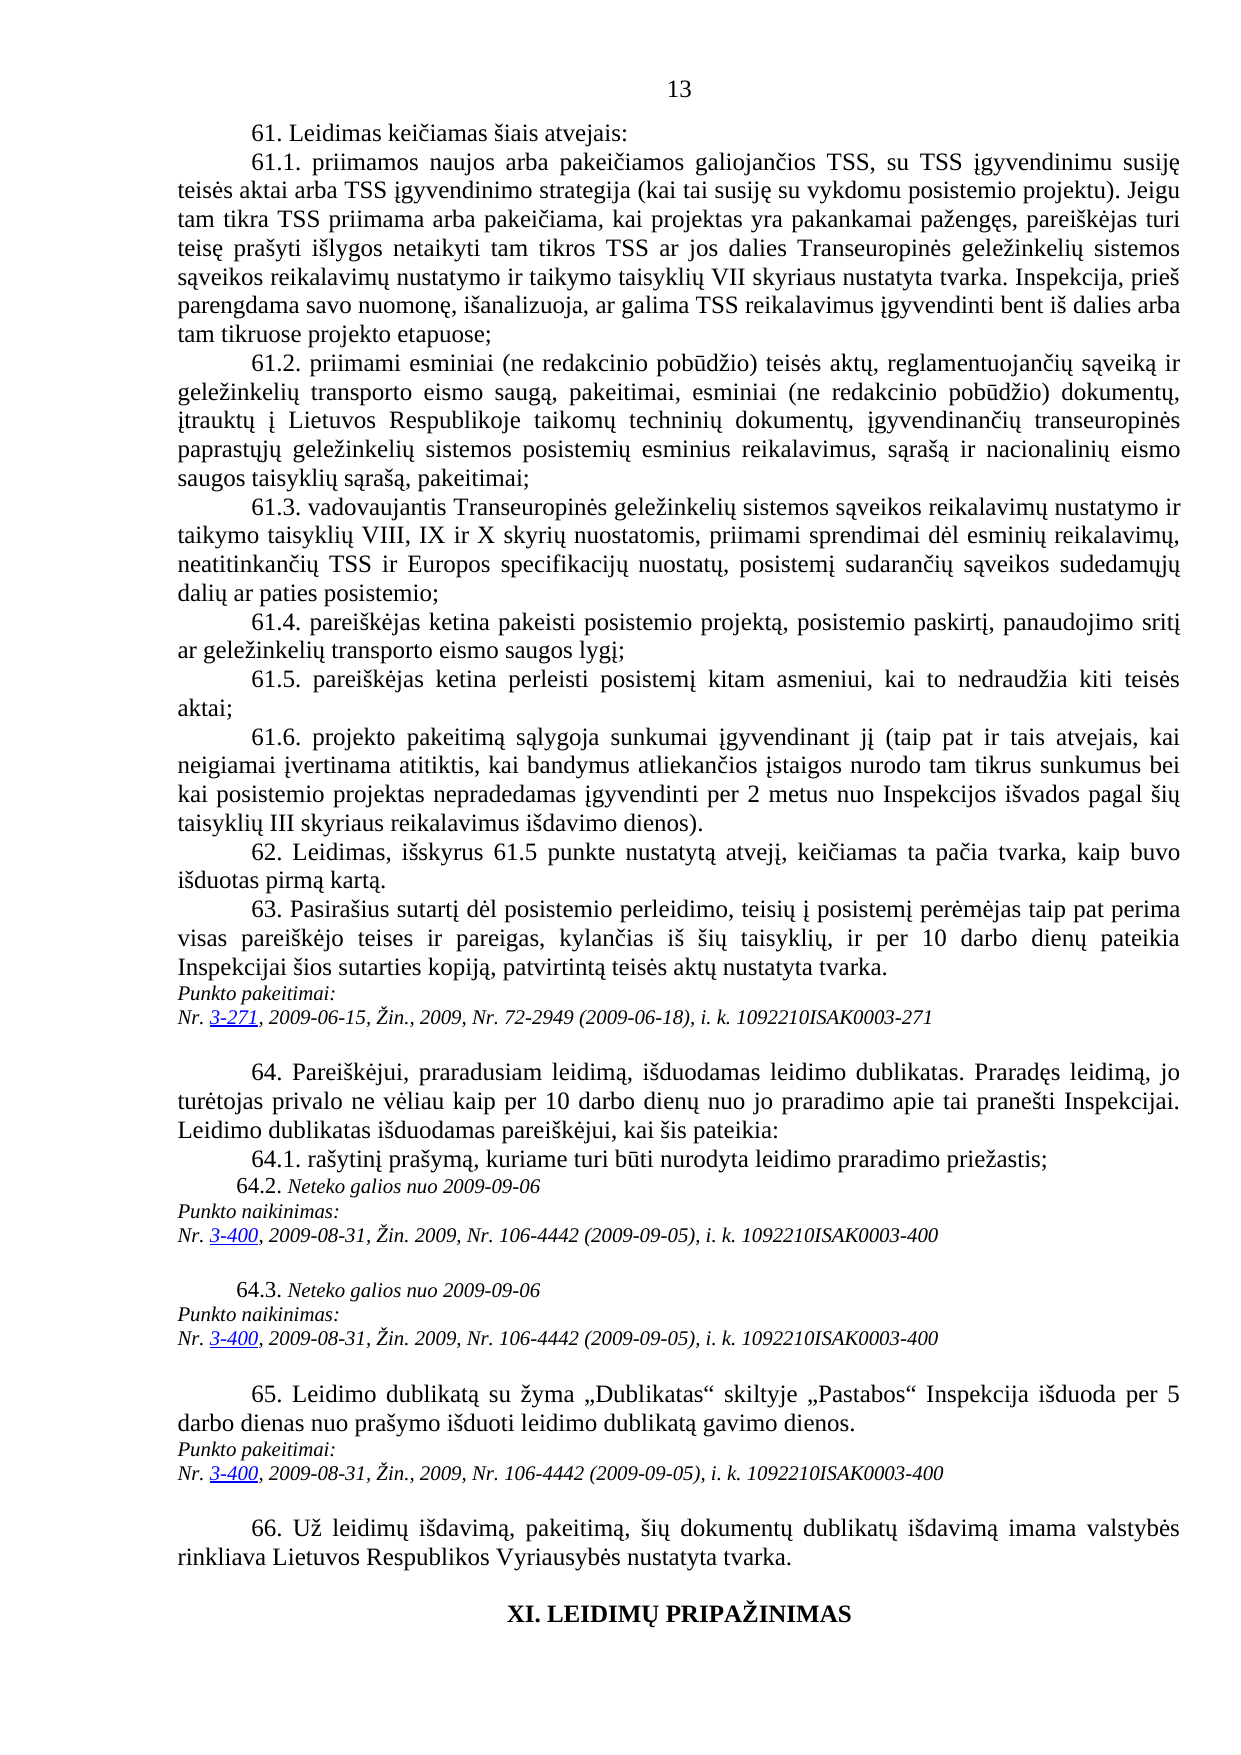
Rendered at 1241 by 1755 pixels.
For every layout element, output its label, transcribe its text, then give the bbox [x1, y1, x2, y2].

text Nr. 3-400, 2009-08-31, Žin., 2009, Nr. 106-4442 (2009-09-05), i. k. 1092210ISAK0003-400 [177, 1461, 1181, 1484]
text 64. Pareiškėjui, praradusiam leidimą, išduodamas leidimo dublikatas. Praradęs leidimą, jo turėtojas privalo ne vėliau kaip per 10 darbo dienų nuo jo praradimo apie tai pranešti Inspekcijai. Leidimo dublikatas išduodamas pareiškėjui, kai šis pateikia: [177, 1057, 1181, 1144]
text 66. Už leidimų išdavimą, pakeitimą, šių dokumentų dublikatų išdavimą imama valstybės rinkliava Lietuvos Respublikos Vyriausybės nustatyta tvarka. [177, 1513, 1181, 1571]
text Punkto naikinimas: [177, 1302, 1181, 1326]
text Punkto pakeitimai: [177, 1436, 1181, 1461]
text 61. Leidimas keičiamas šiais atvejais: [177, 118, 1181, 147]
text 62. Leidimas, išskyrus 61.5 punkte nustatytą atvejį, keičiamas ta pačia tvarka, kaip buvo išduotas pirmą kartą. [177, 837, 1181, 894]
text Nr. 3-400, 2009-08-31, Žin. 2009, Nr. 106-4442 (2009-09-05), i. k. 1092210ISAK0003-400 [177, 1326, 1181, 1350]
text 61.4. pareiškėjas ketina pakeisti posistemio projektą, posistemio paskirtį, panaudojimo sritį ar geležinkelių transporto eismo saugos lygį; [177, 607, 1181, 664]
text 61.6. projekto pakeitimą sąlygoja sunkumai įgyvendinant jį (taip pat ir tais atvejais, kai neigiamai įvertinama atitiktis, kai bandymus atliekančios įstaigos nurodo tam tikrus sunkumus bei kai posistemio projektas nepradedamas įgyvendinti per 2 metus nuo Inspekcijos išvados pagal šių taisyklių III skyriaus reikalavimus išdavimo dienos). [177, 722, 1181, 837]
text 64.1. rašytinį prašymą, kuriame turi būti nurodyta leidimo praradimo priežastis; [177, 1144, 1181, 1172]
text Punkto pakeitimai: [177, 981, 1181, 1005]
text 64.3. Neteko galios nuo 2009-09-06 [177, 1276, 1181, 1302]
text 61.3. vadovaujantis Transeuropinės geležinkelių sistemos sąveikos reikalavimų nustatymo ir taikymo taisyklių VIII, IX ir X skyrių nuostatomis, priimami sprendimai dėl esminių reikalavimų, neatitinkančių TSS ir Europos specifikacijų nuostatų, posistemį sudarančių sąveikos sudedamųjų dalių ar paties posistemio; [177, 492, 1181, 607]
text 61.2. priimami esminiai (ne redakcinio pobūdžio) teisės aktų, reglamentuojančių sąveiką ir geležinkelių transporto eismo saugą, pakeitimai, esminiai (ne redakcinio pobūdžio) dokumentų, įtrauktų į Lietuvos Respublikoje taikomų techninių dokumentų, įgyvendinančių transeuropinės paprastųjų geležinkelių sistemos posistemių esminius reikalavimus, sąrašą ir nacionalinių eismo saugos taisyklių sąrašą, pakeitimai; [177, 348, 1181, 492]
text Punkto naikinimas: [177, 1199, 1181, 1223]
text Nr. 3-400, 2009-08-31, Žin. 2009, Nr. 106-4442 (2009-09-05), i. k. 1092210ISAK0003-400 [177, 1223, 1181, 1247]
text 61.5. pareiškėjas ketina perleisti posistemį kitam asmeniui, kai to nedraudžia kiti teisės aktai; [177, 664, 1181, 722]
text Nr. 3-271, 2009-06-15, Žin., 2009, Nr. 72-2949 (2009-06-18), i. k. 1092210ISAK0003-271 [177, 1005, 1181, 1029]
text 64.2. Neteko galios nuo 2009-09-06 [177, 1172, 1181, 1199]
text 63. Pasirašius sutartį dėl posistemio perleidimo, teisių į posistemį perėmėjas taip pat perima visas pareiškėjo teises ir pareigas, kylančias iš šių taisyklių, ir per 10 darbo dienų pateikia Inspekcijai šios sutarties kopiją, patvirtintą teisės aktų nustatyta tvarka. [177, 894, 1181, 981]
text 65. Leidimo dublikatą su žyma „Dublikatas“ skiltyje „Pastabos“ Inspekcija išduoda per 5 darbo dienas nuo prašymo išduoti leidimo dublikatą gavimo dienos. [177, 1379, 1181, 1436]
text 61.1. priimamos naujos arba pakeičiamos galiojančios TSS, su TSS įgyvendinimu susiję teisės aktai arba TSS įgyvendinimo strategija (kai tai susiję su vykdomu posistemio projektu). Jeigu tam tikra TSS priimama arba pakeičiama, kai projektas yra pakankamai pažengęs, pareiškėjas turi teisę prašyti išlygos netaikyti tam tikros TSS ar jos dalies Transeuropinės geležinkelių sistemos sąveikos reikalavimų nustatymo ir taikymo taisyklių VII skyriaus nustatyta tvarka. Inspekcija, prieš parengdama savo nuomonę, išanalizuoja, ar galima TSS reikalavimus įgyvendinti bent iš dalies arba tam tikruose projekto etapuose; [177, 147, 1181, 348]
text XI. LEIDIMŲ PRIPAŽINIMAS [177, 1599, 1181, 1628]
